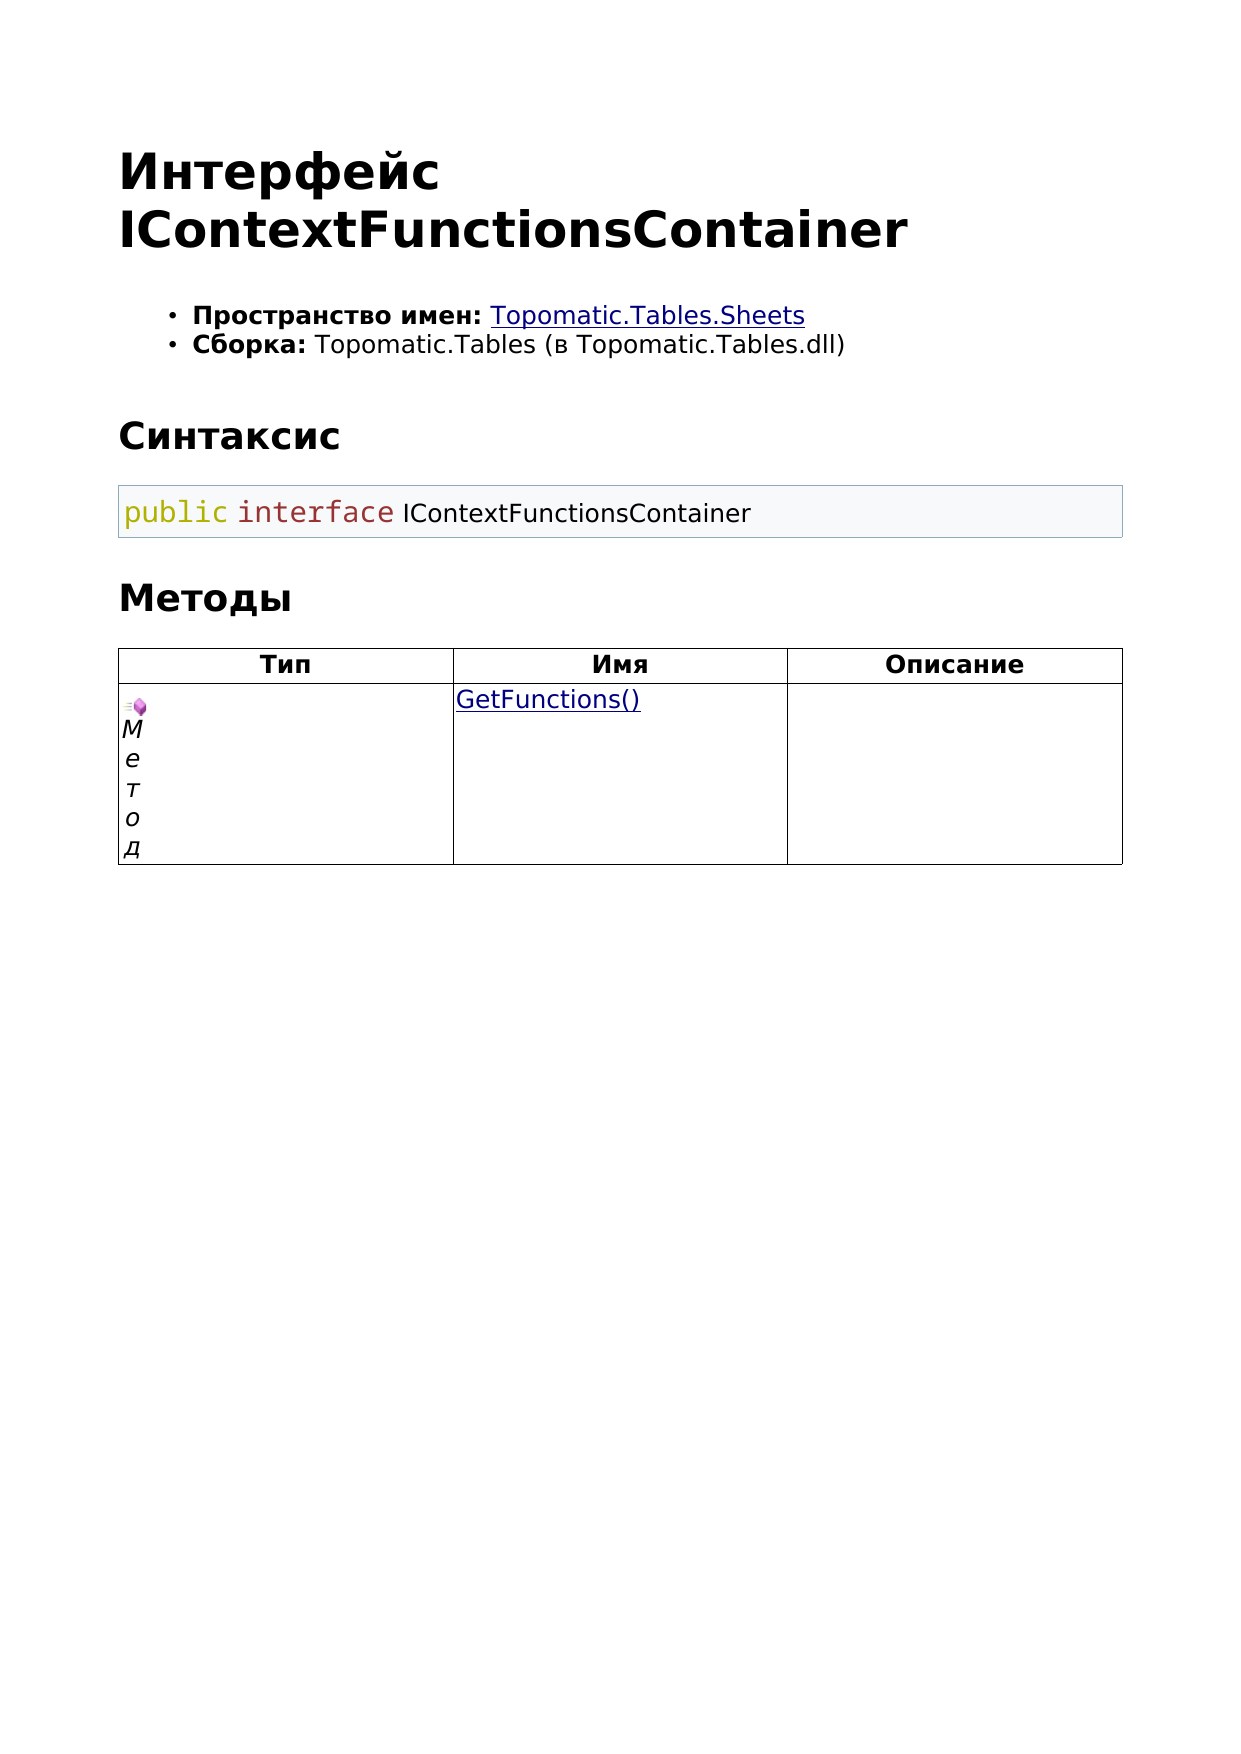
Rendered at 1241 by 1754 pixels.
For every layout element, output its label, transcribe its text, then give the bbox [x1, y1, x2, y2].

table_header Описание [788, 649, 1122, 683]
subtitle Синтаксис [118, 414, 1122, 458]
table_cell [788, 684, 1122, 864]
list Пространство имен: Topomatic.Tables.Sheets [177, 302, 1122, 331]
table_cell GetFunctions() [454, 684, 787, 864]
picture [121, 698, 147, 716]
table_cell [119, 684, 453, 864]
table_header Имя [454, 649, 787, 683]
subtitle Методы [118, 577, 1122, 620]
table_header public interface IContextFunctionsContainer [119, 486, 1122, 537]
list Сборка: Topomatic.Tables (в Topomatic.Tables.dll) [177, 331, 1122, 360]
subtitle Интерфейс IContextFunctionsContainer [118, 143, 1122, 259]
table_header Тип [119, 649, 453, 683]
